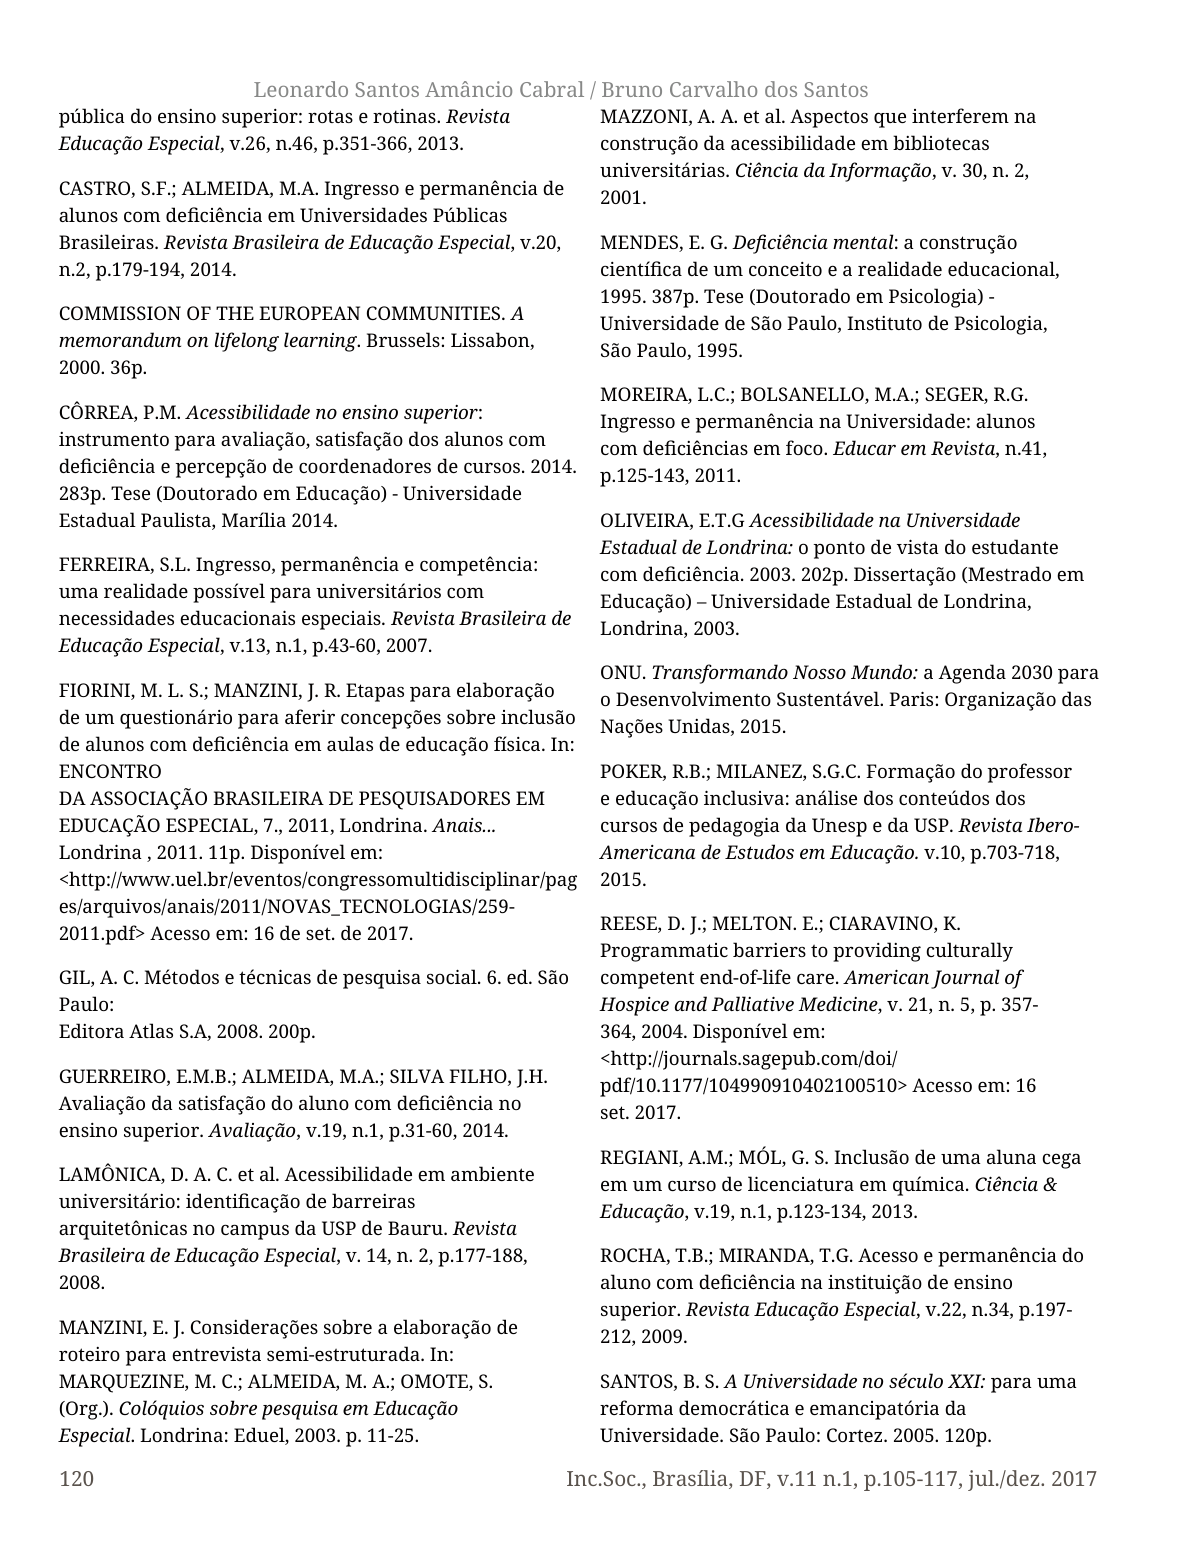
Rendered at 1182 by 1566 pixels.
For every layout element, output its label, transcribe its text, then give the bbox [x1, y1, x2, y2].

text SANTOS, B. S. A Universidade no século XXI: para uma reforma democrática e emancipatória da Universidade. São Paulo: Cortez. 2005. 120p. [600, 1368, 1092, 1447]
text EDUCAÇÃO ESPECIAL, 7., 2011, Londrina. Anais... Londrina , 2011. 11p. Disponível em: <http://www.uel.br/eventos/congressomultidisciplinar/pages/arquivos/anais/2011/NOVAS_TECNOLOGIAS/259-2011.pdf> Acesso em: 16 de set. de 2017. [58, 812, 579, 945]
text CÔRREA, P.M. Acessibilidade no ensino superior: instrumento para avaliação, satisfação dos alunos com deficiência e percepção de coordenadores de cursos. 2014. 283p. Tese (Doutorado em Educação) - Universidade Estadual Paulista, Marília 2014. [58, 399, 579, 532]
text Editora Atlas S.A, 2008. 200p. [58, 1018, 579, 1044]
text MENDES, E. G. Deficiência mental: a construção científica de um conceito e a realidade educacional, 1995. 387p. Tese (Doutorado em Psicologia) - Universidade de São Paulo, Instituto de Psicologia, São Paulo, 1995. [600, 229, 1069, 362]
text GIL, A. C. Métodos e técnicas de pesquisa social. 6. ed. São Paulo: [58, 964, 579, 1017]
text POKER, R.B.; MILANEZ, S.G.C. Formação do professor e educação inclusiva: análise dos conteúdos dos cursos de pedagogia da Unesp e da USP. Revista Ibero-Americana de Estudos em Educação. v.10, p.703-718, 2015. [600, 758, 1082, 891]
text MAZZONI, A. A. et al. Aspectos que interferem na construção da acessibilidade em bibliotecas universitárias. Ciência da Informação, v. 30, n. 2, 2001. [600, 103, 1067, 210]
text COMMISSION OF THE EUROPEAN COMMUNITIES. A memorandum on lifelong learning. Brussels: Lissabon, 2000. 36p. [58, 301, 579, 380]
text FERREIRA, S.L. Ingresso, permanência e competência: uma realidade possível para universitários com necessidades educacionais especiais. Revista Brasileira de Educação Especial, v.13, n.1, p.43-60, 2007. [58, 552, 579, 658]
text FIORINI, M. L. S.; MANZINI, J. R. Etapas para elaboração de um questionário para aferir concepções sobre inclusão de alunos com deficiência em aulas de educação física. In: ENCONTRO [58, 677, 579, 783]
text CASTRO, S.F.; ALMEIDA, M.A. Ingresso e permanência de alunos com deficiência em Universidades Públicas Brasileiras. Revista Brasileira de Educação Especial, v.20, n.2, p.179-194, 2014. [58, 175, 579, 281]
text LAMÔNICA, D. A. C. et al. Acessibilidade em ambiente universitário: identificação de barreiras arquitetônicas no campus da USP de Bauru. Revista Brasileira de Educação Especial, v. 14, n. 2, p.177-188, 2008. [58, 1162, 536, 1295]
text ROCHA, T.B.; MIRANDA, T.G. Acesso e permanência do aluno com deficiência na instituição de ensino superior. Revista Educação Especial, v.22, n.34, p.197-212, 2009. [600, 1242, 1085, 1349]
text REGIANI, A.M.; MÓL, G. S. Inclusão de uma aluna cega em um curso de licenciatura em química. Ciência & Educação, v.19, n.1, p.123-134, 2013. [600, 1144, 1097, 1223]
text Avaliação da satisfação do aluno com deficiência no ensino superior. Avaliação, v.19, n.1, p.31-60, 2014. [58, 1090, 528, 1142]
text pública do ensino superior: rotas e rotinas. Revista Educação Especial, v.26, n.46, p.351-366, 2013. [58, 103, 579, 156]
text MOREIRA, L.C.; BOLSANELLO, M.A.; SEGER, R.G. Ingresso e permanência na Universidade: alunos com deficiências em foco. Educar em Revista, n.41, p.125-143, 2011. [600, 381, 1063, 488]
text MANZINI, E. J. Considerações sobre a elaboração de roteiro para entrevista semi-estruturada. In: MARQUEZINE, M. C.; ALMEIDA, M. A.; OMOTE, S. (Org.). Colóquios sobre pesquisa em Educação Especial. Londrina: Eduel, 2003. p. 11-25. [58, 1314, 522, 1447]
text OLIVEIRA, E.T.G Acessibilidade na Universidade Estadual de Londrina: o ponto de vista do estudante com deficiência. 2003. 202p. Dissertação (Mestrado em Educação) – Universidade Estadual de Londrina, Londrina, 2003. [600, 507, 1097, 640]
text GUERREIRO, E.M.B.; ALMEIDA, M.A.; SILVA FILHO, J.H. [58, 1063, 579, 1088]
text ONU. Transformando Nosso Mundo: a Agenda 2030 para o Desenvolvimento Sustentável. Paris: Organização das Nações Unidas, 2015. [600, 659, 1111, 739]
text DA ASSOCIAÇÃO BRASILEIRA DE PESQUISADORES EM [58, 785, 579, 811]
text REESE, D. J.; MELTON. E.; CIARAVINO, K. Programmatic barriers to providing culturally competent end-of-life care. American Journal of Hospice and Palliative Medicine, v. 21, n. 5, p. 357-364, 2004. Disponível em: <http://journals.sagepub.com/doi/ pdf/10.1177/104990910402100510> Acesso em: 16 set. 2017. [600, 911, 1066, 1125]
